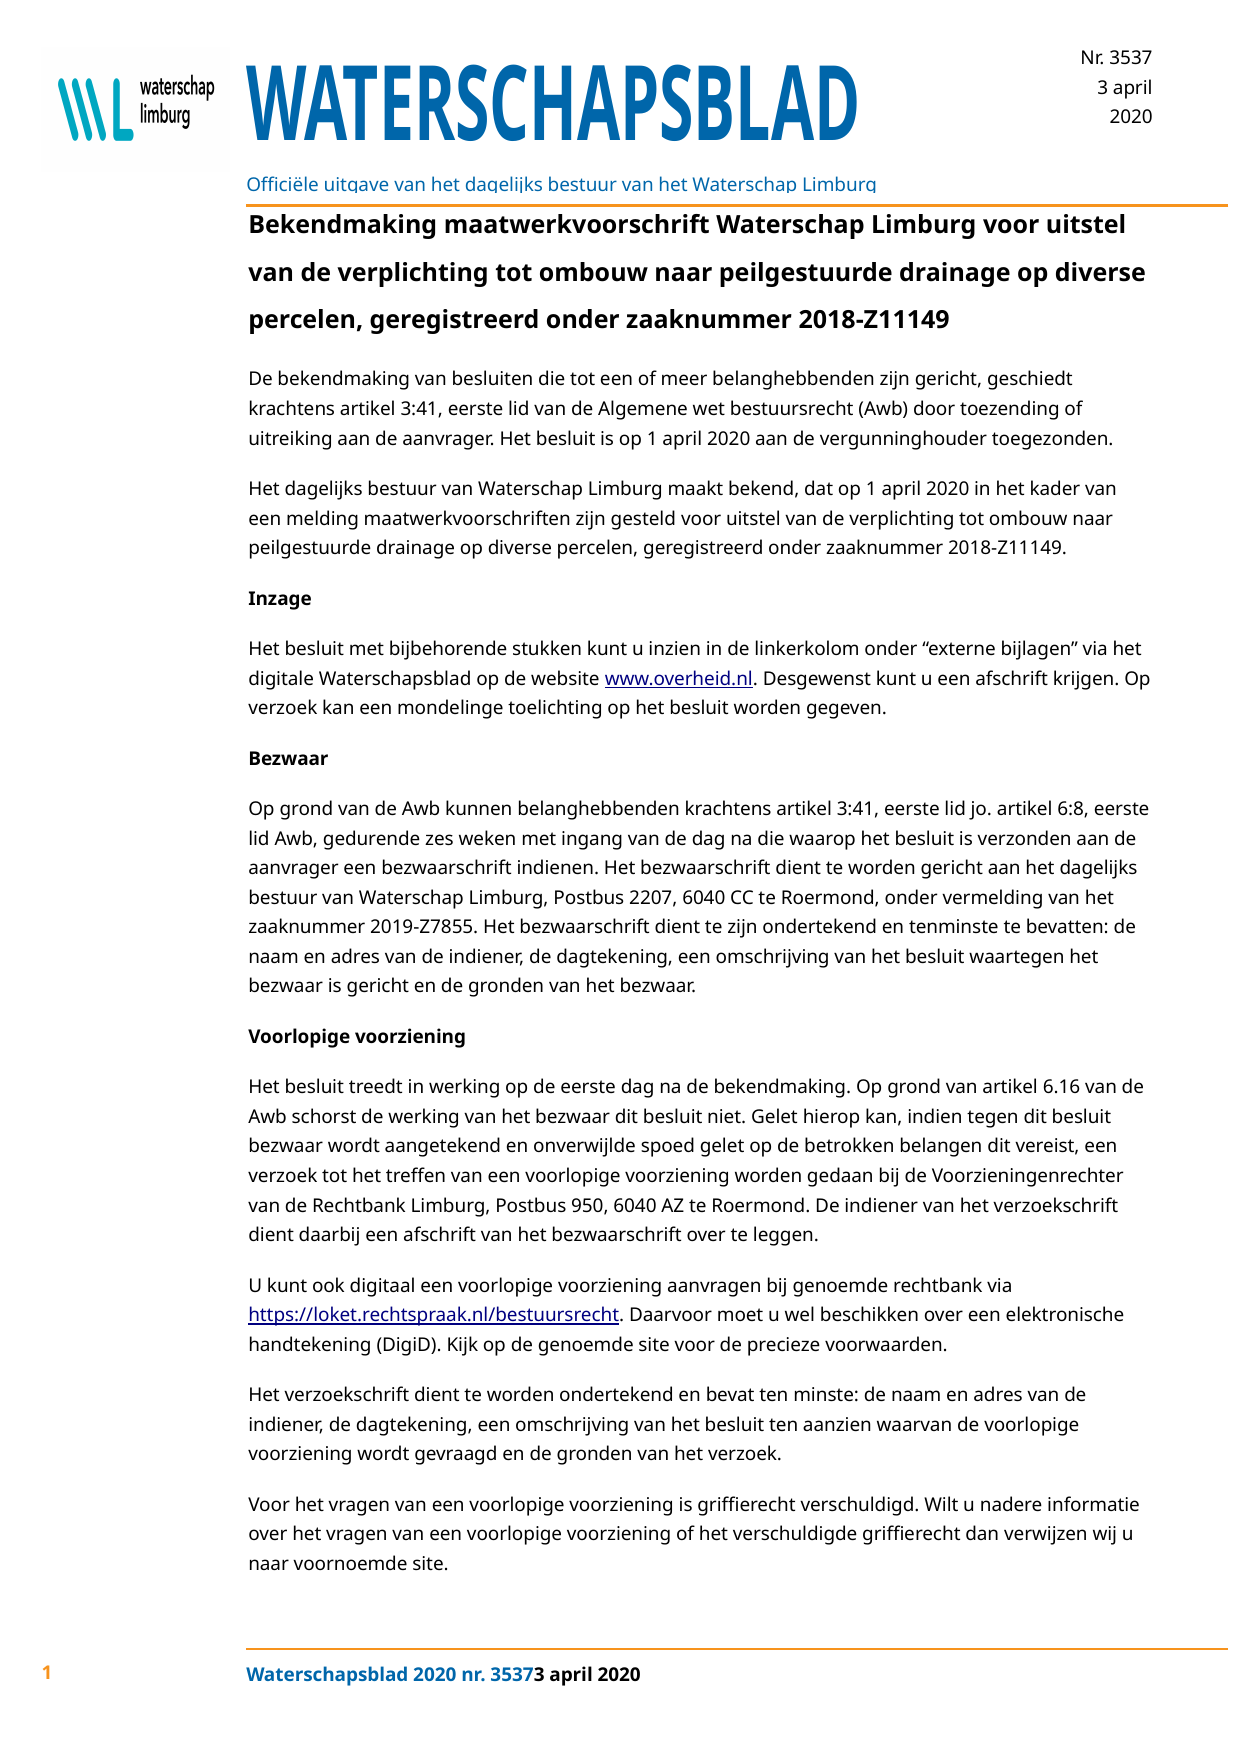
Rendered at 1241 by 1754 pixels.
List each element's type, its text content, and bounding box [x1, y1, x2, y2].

text Het dagelijks bestuur van Waterschap Limburg maakt bekend, dat op 1 april 2020 in het kader van een melding maatwerkvoorschriften zijn gesteld voor uitstel van de verplichting tot ombouw naar peilgestuurde drainage op diverse percelen, geregistreerd onder zaaknummer 2018-Z11149. [248, 475, 1152, 560]
text Bezwaar [248, 745, 1152, 770]
picture [41, 47, 231, 172]
text Voorlopige voorziening [248, 1023, 1152, 1049]
text De bekendmaking van besluiten die tot een of meer belanghebbenden zijn gericht, geschiedt krachtens artikel 3:41, eerste lid van de Algemene wet bestuursrecht (Awb) door toezending of uitreiking aan de aanvrager. Het besluit is op 1 april 2020 aan de vergunninghouder toegezonden. [248, 366, 1152, 450]
text U kunt ook digitaal een voorlopige voorziening aanvragen bij genoemde rechtbank via https://loket.rechtspraak.nl/bestuursrecht. Daarvoor moet u wel beschikken over een elektronische handtekening (DigiD). Kijk op de genoemde site voor de precieze voorwaarden. [248, 1272, 1152, 1357]
text Het besluit met bijbehorende stukken kunt u inzien in de linkerkolom onder “externe bijlagen” via het digitale Waterschapsblad op de website www.overheid.nl. Desgewenst kunt u een afschrift krijgen. Op verzoek kan een mondelinge toelichting op het besluit worden gegeven. [248, 635, 1152, 720]
text Het besluit treedt in werking op de eerste dag na de bekendmaking. Op grond van artikel 6.16 van de Awb schorst de werking van het bezwaar dit besluit niet. Gelet hierop kan, indien tegen dit besluit bezwaar wordt aangetekend en onverwijlde spoed gelet op de betrokken belangen dit vereist, een verzoek tot het treffen van een voorlopige voorziening worden gedaan bij de Voorzieningenrechter van de Rechtbank Limburg, Postbus 950, 6040 AZ te Roermond. De indiener van het verzoekschrift dient daarbij een afschrift van het bezwaarschrift over te leggen. [248, 1073, 1152, 1247]
text Bekendmaking maatwerkvoorschrift Waterschap Limburg voor uitstel van de verplichting tot ombouw naar peilgestuurde drainage op diverse percelen, geregistreerd onder zaaknummer 2018-Z11149 [248, 207, 1152, 336]
text Op grond van de Awb kunnen belanghebbenden krachtens artikel 3:41, eerste lid jo. artikel 6:8, eerste lid Awb, gedurende zes weken met ingang van de dag na die waarop het besluit is verzonden aan de aanvrager een bezwaarschrift indienen. Het bezwaarschrift dient te worden gericht aan het dagelijks bestuur van Waterschap Limburg, Postbus 2207, 6040 CC te Roermond, onder vermelding van het zaaknummer 2019-Z7855. Het bezwaarschrift dient te zijn ondertekend en tenminste te bevatten: de naam en adres van de indiener, de dagtekening, een omschrijving van het besluit waartegen het bezwaar is gericht en de gronden van het bezwaar. [248, 795, 1152, 998]
text Inzage [248, 585, 1152, 610]
text Voor het vragen van een voorlopige voorziening is griffierecht verschuldigd. Wilt u nadere informatie over het vragen van een voorlopige voorziening of het verschuldigde griffierecht dan verwijzen wij u naar voornoemde site. [248, 1491, 1152, 1576]
text Het verzoekschrift dient te worden ondertekend en bevat ten minste: de naam en adres van de indiener, de dagtekening, een omschrijving van het besluit ten aanzien waarvan de voorlopige voorziening wordt gevraagd en de gronden van het verzoek. [248, 1381, 1152, 1466]
